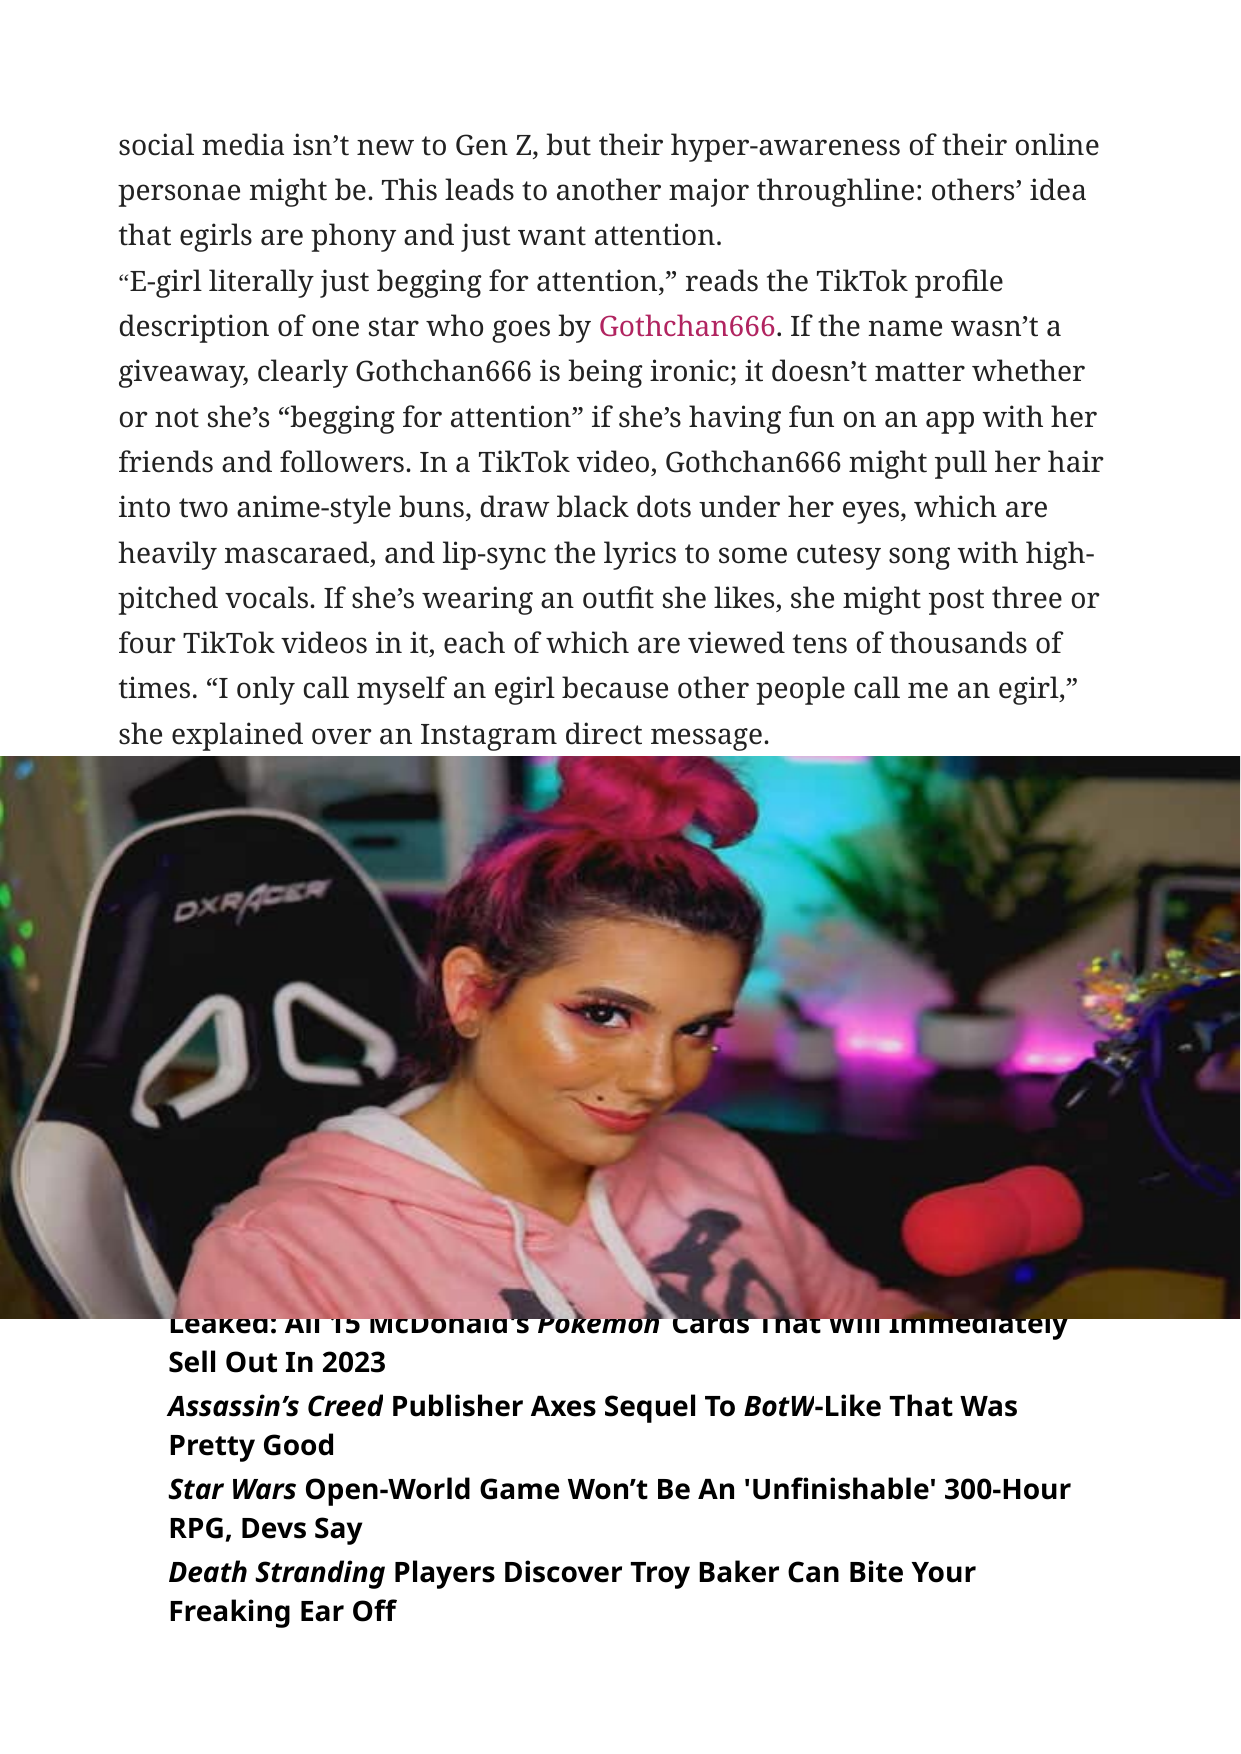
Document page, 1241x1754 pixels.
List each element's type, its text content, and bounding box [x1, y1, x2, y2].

text Leaked: All 15 McDonald's Pokémon Cards That Will Immediately Sell Out In 2023 [168, 1319, 1072, 1381]
text “E-girl literally just begging for attention,” reads the TikTok profile description of one star who goes by Gothchan666. If the name wasn’t a giveaway, clearly Gothchan666 is being ironic; it doesn’t matter whether or not she’s “begging for attention” if she’s having fun on an app with her friends and followers. In a TikTok video, Gothchan666 might pull her hair into two anime-style buns, draw black dots under her eyes, which are heavily mascaraed, and lip-sync the lyrics to some cutesy song with high-pitched vocals. If she’s wearing an outfit she likes, she might post three or four TikTok videos in it, each of which are viewed tens of thousands of times. “I only call myself an egirl because other people call me an egirl,” she explained over an Instagram direct message. [118, 254, 1122, 752]
text Death Stranding Players Discover Troy Baker Can Bite Your Freaking Ear Off [168, 1553, 1072, 1629]
text social media isn’t new to Gen Z, but their hyper-awareness of their online personae might be. This leads to another major throughline: others’ idea that egirls are phony and just want attention. [118, 118, 1122, 254]
picture [0, 756, 1241, 1319]
text Star Wars Open-World Game Won’t Be An 'Unfinishable' 300-Hour RPG, Devs Say [168, 1470, 1072, 1546]
text Natalie Casanova (Twitter) [118, 752, 1122, 756]
text Assassin’s Creed Publisher Axes Sequel To BotW-Like That Was Pretty Good [168, 1387, 1072, 1463]
